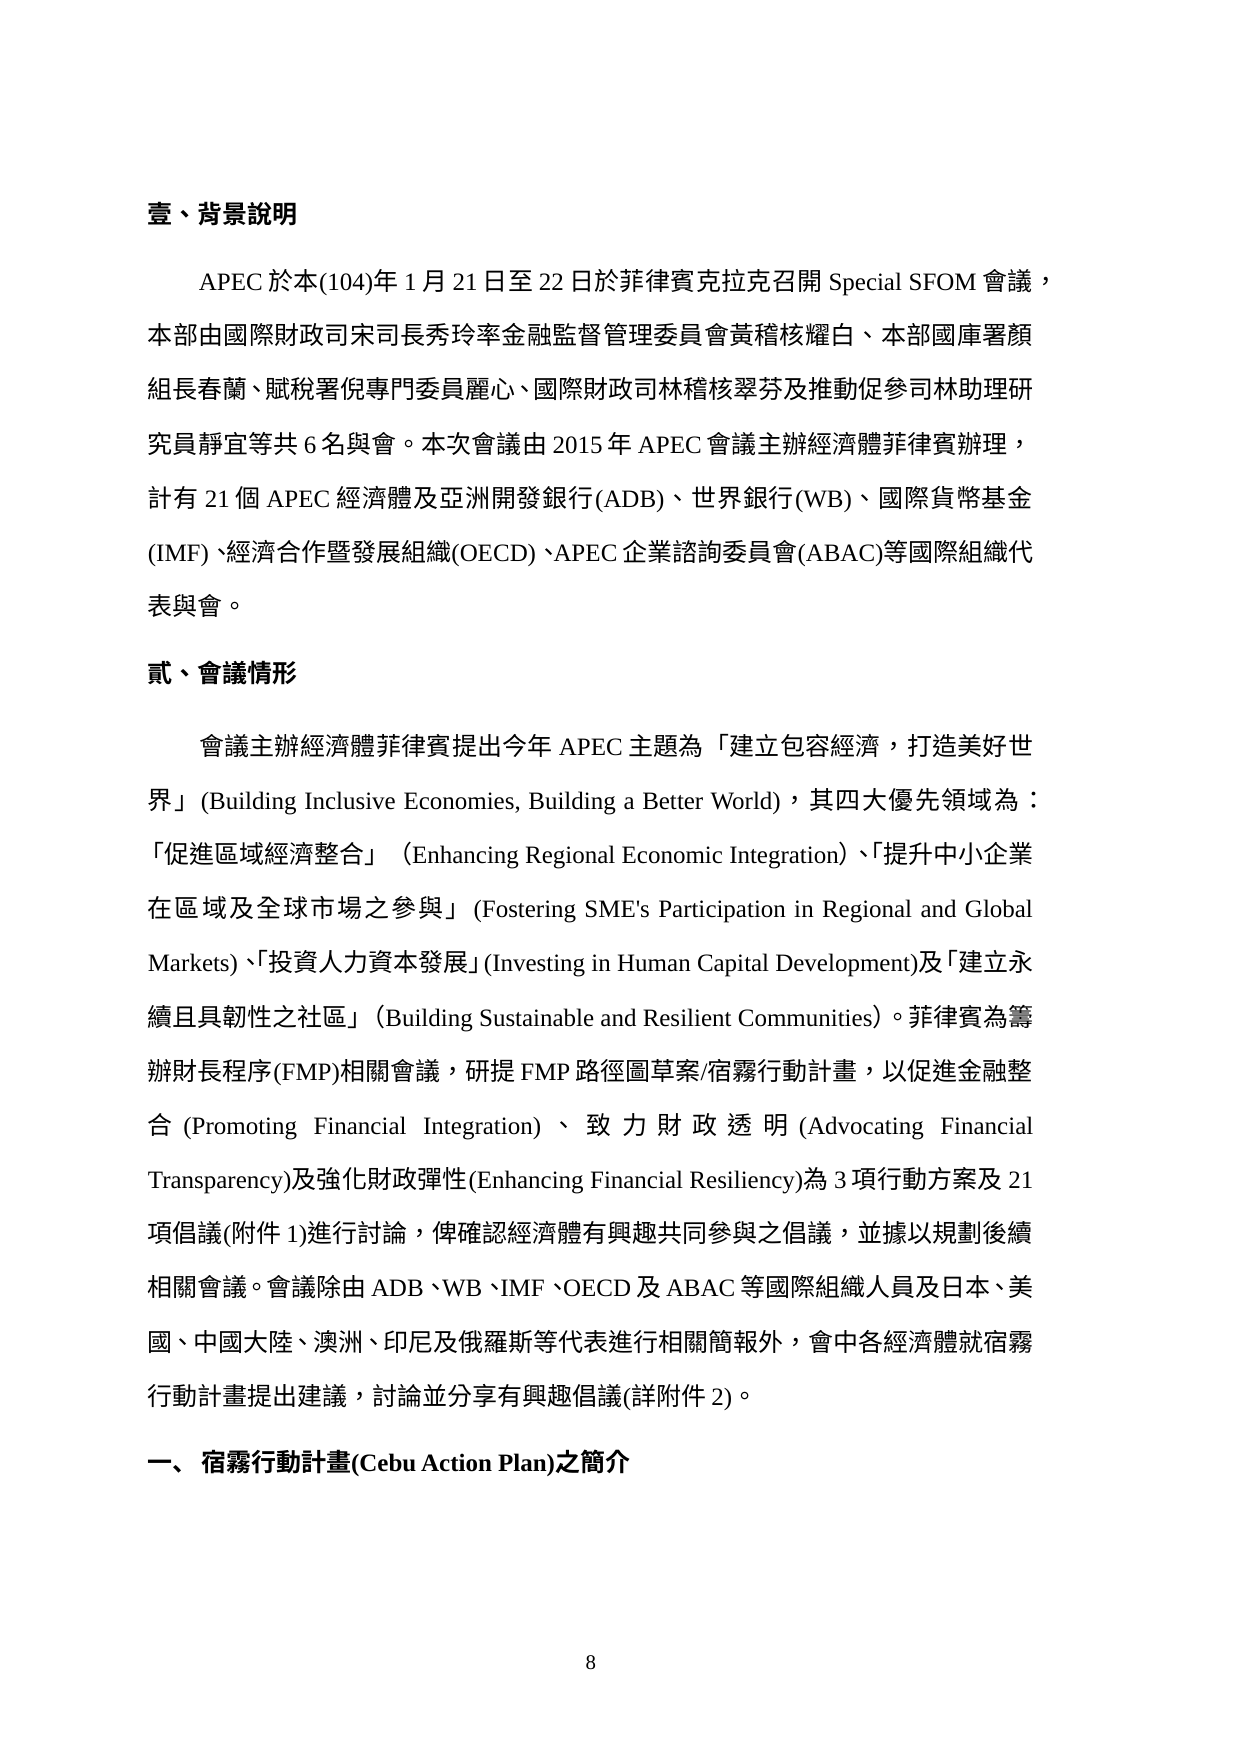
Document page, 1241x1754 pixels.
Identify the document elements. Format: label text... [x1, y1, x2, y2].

text 會議主辦經濟體菲律賓提出今年APEC主題為「建立包容經濟，打造美好世界」(Building Inclusive Economies, Building a Better World)，其四大優先領域為：「促進區域經濟整合」（Enhancing Regional Economic Integration）、「提升中小企業在區域及全球市場之參與」(Fostering SME's Participation in Regional and Global Markets)、「投資人力資本發展」(Investing in Human Capital Development)及「建立永續且具韌性之社區」（Building Sustainable and Resilient Communities）。菲律賓為籌辦財長程序(FMP)相關會議，研提FMP路徑圖草案/宿霧行動計畫，以促進金融整合(Promoting Financial Integration)、致力財政透明(Advocating Financial Transparency)及強化財政彈性(Enhancing Financial Resiliency)為3項行動方案及21項倡議(附件1)進行討論，俾確認經濟體有興趣共同參與之倡議，並據以規劃後續相關會議。會議除由ADB、WB、IMF、OECD及ABAC等國際組織人員及日本、美國、中國大陸、澳洲、印尼及俄羅斯等代表進行相關簡報外，會中各經濟體就宿霧行動計畫提出建議，討論並分享有興趣倡議(詳附件2)。 [148, 712, 1033, 1416]
subtitle 宿霧行動計畫(Cebu Action Plan)之簡介 [148, 1428, 1033, 1483]
subtitle 貳、會議情形 [148, 639, 1033, 693]
subtitle 壹、背景說明 [148, 181, 1033, 235]
text APEC於本(104)年1月21日至22日於菲律賓克拉克召開Special SFOM會議，本部由國際財政司宋司長秀玲率金融監督管理委員會黃稽核耀白、本部國庫署顏組長春蘭、賦稅署倪專門委員麗心、國際財政司林稽核翠芬及推動促參司林助理研究員靜宜等共6名與會。本次會議由2015年APEC會議主辦經濟體菲律賓辦理，計有21個APEC經濟體及亞洲開發銀行(ADB)、世界銀行(WB)、國際貨幣基金(IMF)、經濟合作暨發展組織(OECD)、APEC企業諮詢委員會(ABAC)等國際組織代表與會。 [148, 247, 1033, 626]
